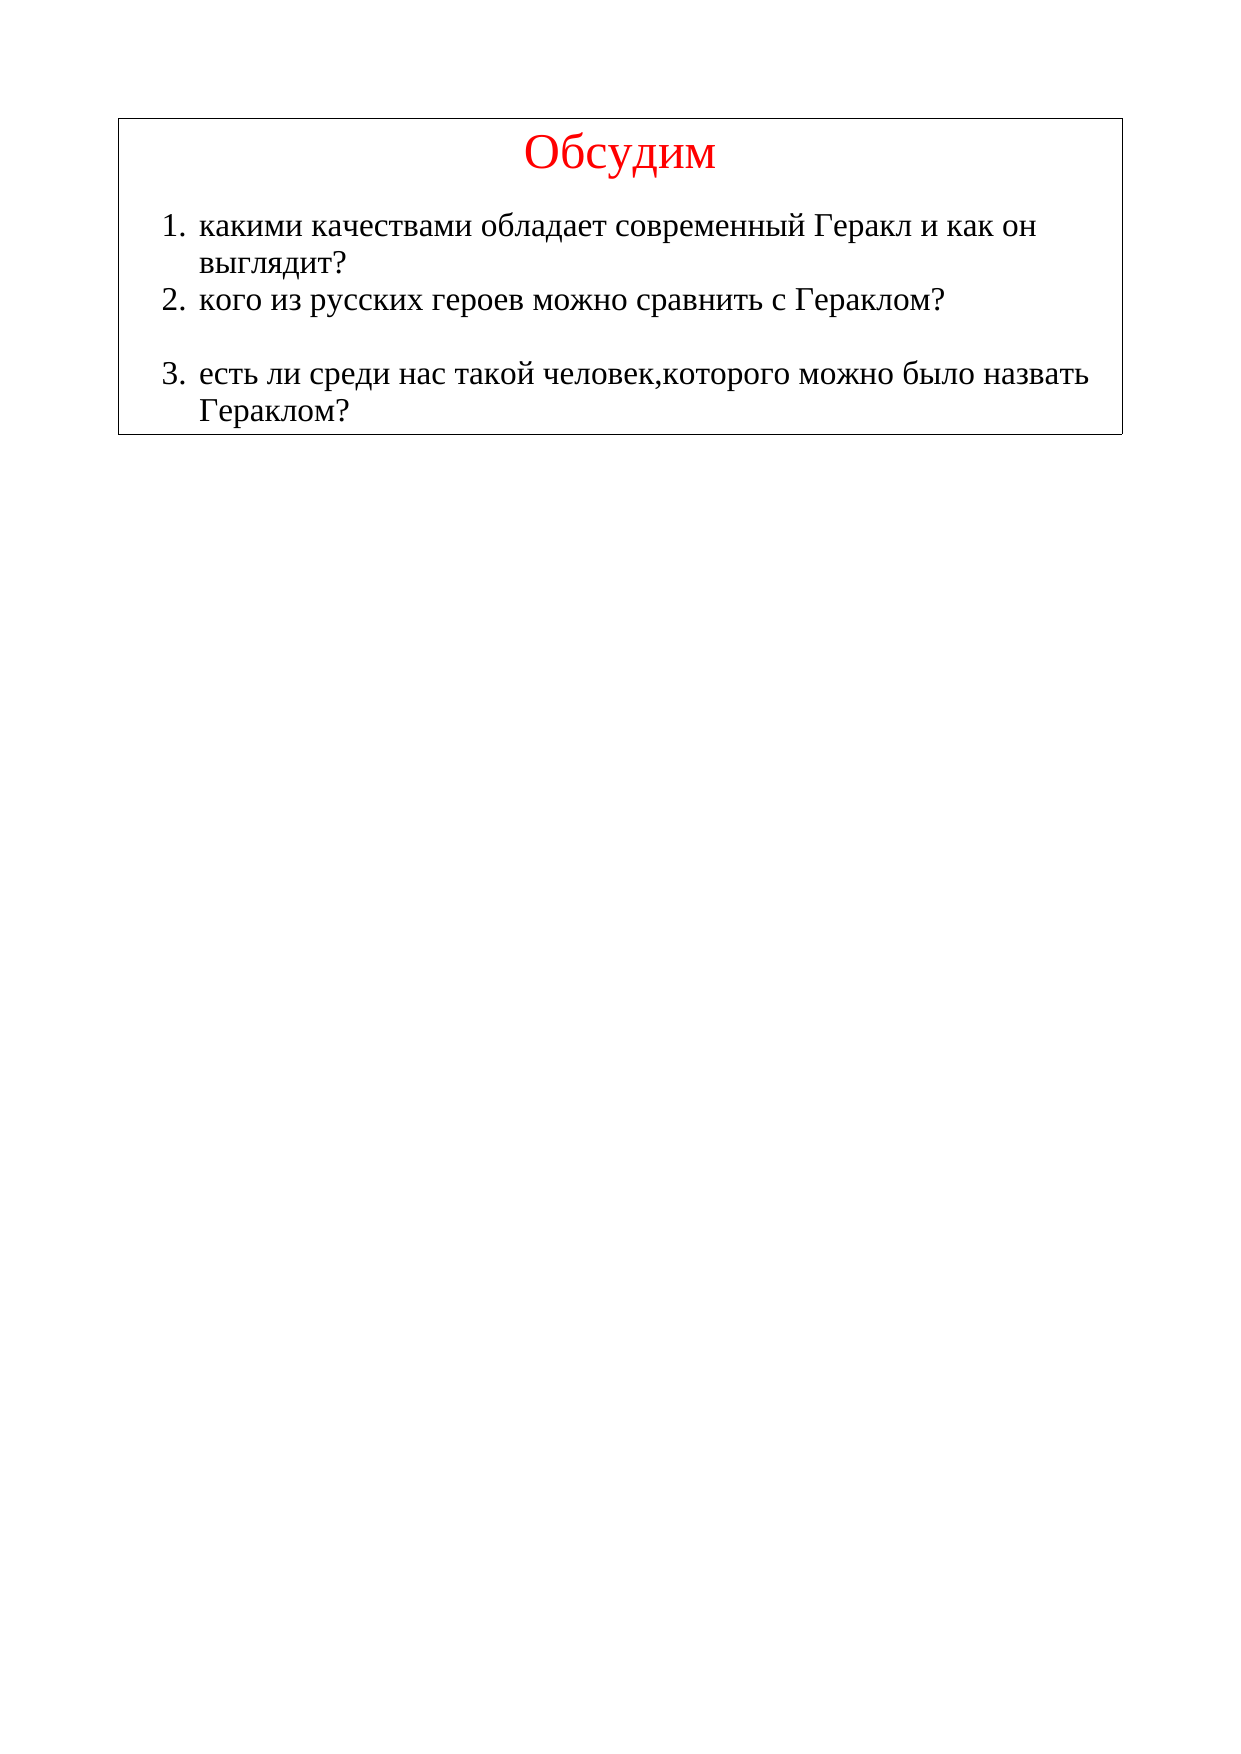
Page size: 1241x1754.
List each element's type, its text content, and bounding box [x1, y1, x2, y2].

table_header Обсудим какими качествами обладает современный Геракл и как он выглядит? кого из русских героев можно сравнить с Гераклом? есть ли среди нас такой человек,которого можно было назвать Гераклом? [119, 119, 1122, 434]
